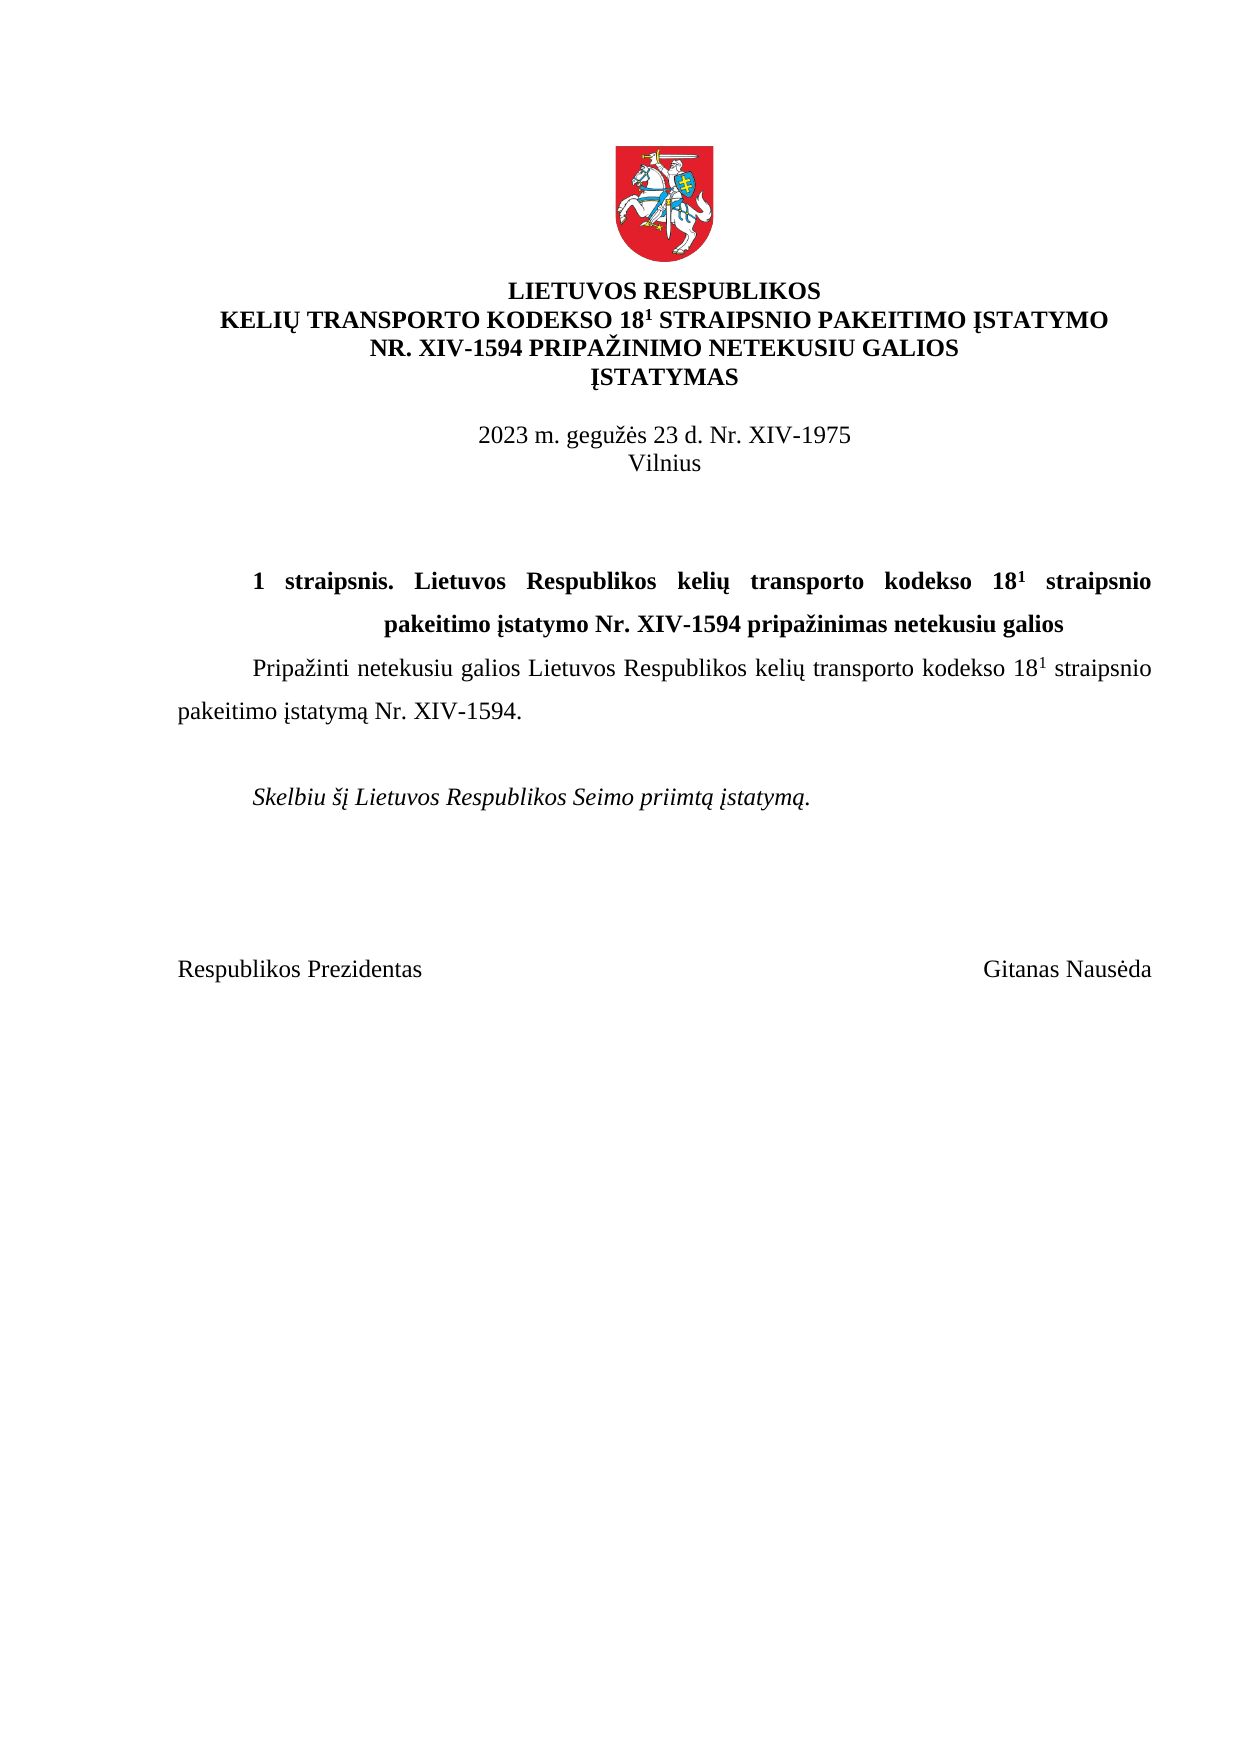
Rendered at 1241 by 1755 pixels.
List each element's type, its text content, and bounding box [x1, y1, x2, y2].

text 1 straipsnis. Lietuvos Respublikos kelių transporto kodekso 181 straipsnio pakeitimo įstatymo Nr. XIV-1594 pripažinimas netekusiu galios [252, 566, 1152, 638]
text KELIŲ TRANSPORTO KODEKSO 181 STRAIPSNIO PAKEITIMO ĮSTATYMO NR. XIV-1594 PRIPAŽINIMO NETEKUSIU GALIOS [177, 305, 1152, 362]
text Pripažinti netekusiu galios Lietuvos Respublikos kelių transporto kodekso 181 straipsnio pakeitimo įstatymą Nr. XIV-1594. [177, 653, 1152, 724]
text Respublikos Prezidentas Gitanas Nausėda [177, 954, 1152, 983]
text Vilnius [177, 448, 1152, 477]
text 2023 m. gegužės 23 d. Nr. XIV-1975 [177, 420, 1152, 448]
text ĮSTATYMAS [177, 362, 1152, 391]
text LIETUVOS RESPUBLIKOS [177, 276, 1152, 305]
text Skelbiu šį Lietuvos Respublikos Seimo priimtą įstatymą. [177, 782, 1152, 811]
